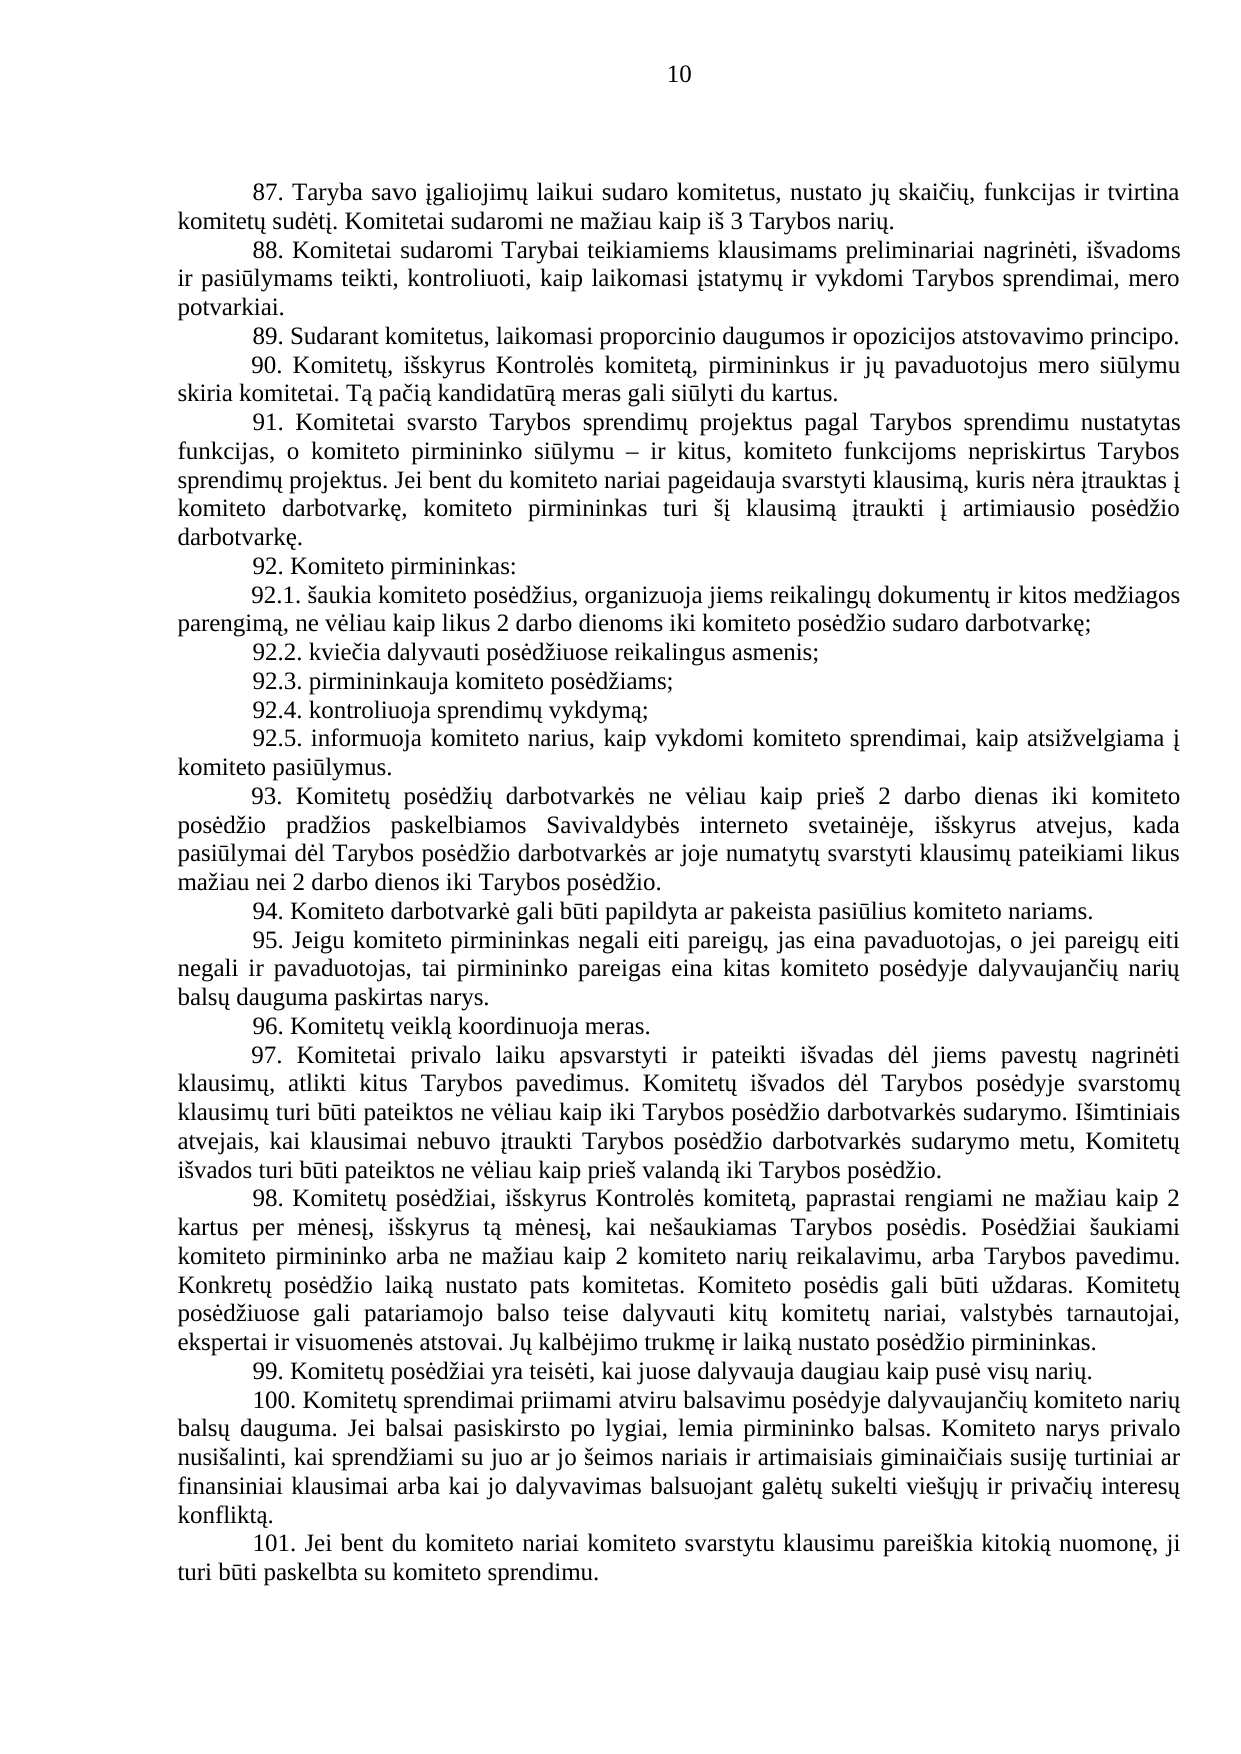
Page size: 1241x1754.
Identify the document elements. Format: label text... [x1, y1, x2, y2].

text 90. Komitetų, išskyrus Kontrolės komitetą, pirmininkus ir jų pavaduotojus mero siūlymu skiria komitetai. Tą pačią kandidatūrą meras gali siūlyti du kartus. [177, 350, 1181, 407]
text 92.1. šaukia komiteto posėdžius, organizuoja jiems reikalingų dokumentų ir kitos medžiagos parengimą, ne vėliau kaip likus 2 darbo dienoms iki komiteto posėdžio sudaro darbotvarkę; [177, 580, 1181, 637]
text 92.2. kviečia dalyvauti posėdžiuose reikalingus asmenis; [177, 637, 1181, 666]
text 88. Komitetai sudaromi Tarybai teikiamiems klausimams preliminariai nagrinėti, išvadoms ir pasiūlymams teikti, kontroliuoti, kaip laikomasi įstatymų ir vykdomi Tarybos sprendimai, mero potvarkiai. [177, 235, 1181, 321]
text 99. Komitetų posėdžiai yra teisėti, kai juose dalyvauja daugiau kaip pusė visų narių. [177, 1356, 1181, 1385]
text 92.3. pirmininkauja komiteto posėdžiams; [177, 666, 1181, 695]
text 87. Taryba savo įgaliojimų laikui sudaro komitetus, nustato jų skaičių, funkcijas ir tvirtina komitetų sudėtį. Komitetai sudaromi ne mažiau kaip iš 3 Tarybos narių. [177, 177, 1181, 235]
text 95. Jeigu komiteto pirmininkas negali eiti pareigų, jas eina pavaduotojas, o jei pareigų eiti negali ir pavaduotojas, tai pirmininko pareigas eina kitas komiteto posėdyje dalyvaujančių narių balsų dauguma paskirtas narys. [177, 925, 1181, 1011]
text 96. Komitetų veiklą koordinuoja meras. [177, 1011, 1181, 1040]
text 101. Jei bent du komiteto nariai komiteto svarstytu klausimu pareiškia kitokią nuomonę, ji turi būti paskelbta su komiteto sprendimu. [177, 1528, 1181, 1586]
text 92.5. informuoja komiteto narius, kaip vykdomi komiteto sprendimai, kaip atsižvelgiama į komiteto pasiūlymus. [177, 723, 1181, 781]
text 92.4. kontroliuoja sprendimų vykdymą; [177, 695, 1181, 723]
text 93. Komitetų posėdžių darbotvarkės ne vėliau kaip prieš 2 darbo dienas iki komiteto posėdžio pradžios paskelbiamos Savivaldybės interneto svetainėje, išskyrus atvejus, kada pasiūlymai dėl Tarybos posėdžio darbotvarkės ar joje numatytų svarstyti klausimų pateikiami likus mažiau nei 2 darbo dienos iki Tarybos posėdžio. [177, 781, 1181, 896]
text 97. Komitetai privalo laiku apsvarstyti ir pateikti išvadas dėl jiems pavestų nagrinėti klausimų, atlikti kitus Tarybos pavedimus. Komitetų išvados dėl Tarybos posėdyje svarstomų klausimų turi būti pateiktos ne vėliau kaip iki Tarybos posėdžio darbotvarkės sudarymo. Išimtiniais atvejais, kai klausimai nebuvo įtraukti Tarybos posėdžio darbotvarkės sudarymo metu, Komitetų išvados turi būti pateiktos ne vėliau kaip prieš valandą iki Tarybos posėdžio. [177, 1040, 1181, 1183]
text 89. Sudarant komitetus, laikomasi proporcinio daugumos ir opozicijos atstovavimo principo. [177, 321, 1181, 350]
text 91. Komitetai svarsto Tarybos sprendimų projektus pagal Tarybos sprendimu nustatytas funkcijas, o komiteto pirmininko siūlymu – ir kitus, komiteto funkcijoms nepriskirtus Tarybos sprendimų projektus. Jei bent du komiteto nariai pageidauja svarstyti klausimą, kuris nėra įtrauktas į komiteto darbotvarkę, komiteto pirmininkas turi šį klausimą įtraukti į artimiausio posėdžio darbotvarkę. [177, 407, 1181, 551]
text 100. Komitetų sprendimai priimami atviru balsavimu posėdyje dalyvaujančių komiteto narių balsų dauguma. Jei balsai pasiskirsto po lygiai, lemia pirmininko balsas. Komiteto narys privalo nusišalinti, kai sprendžiami su juo ar jo šeimos nariais ir artimaisiais giminaičiais susiję turtiniai ar finansiniai klausimai arba kai jo dalyvavimas balsuojant galėtų sukelti viešųjų ir privačių interesų konfliktą. [177, 1385, 1181, 1528]
text 92. Komiteto pirmininkas: [177, 551, 1181, 580]
text 94. Komiteto darbotvarkė gali būti papildyta ar pakeista pasiūlius komiteto nariams. [177, 896, 1181, 925]
text 98. Komitetų posėdžiai, išskyrus Kontrolės komitetą, paprastai rengiami ne mažiau kaip 2 kartus per mėnesį, išskyrus tą mėnesį, kai nešaukiamas Tarybos posėdis. Posėdžiai šaukiami komiteto pirmininko arba ne mažiau kaip 2 komiteto narių reikalavimu, arba Tarybos pavedimu. Konkretų posėdžio laiką nustato pats komitetas. Komiteto posėdis gali būti uždaras. Komitetų posėdžiuose gali patariamojo balso teise dalyvauti kitų komitetų nariai, valstybės tarnautojai, ekspertai ir visuomenės atstovai. Jų kalbėjimo trukmę ir laiką nustato posėdžio pirmininkas. [177, 1183, 1181, 1356]
